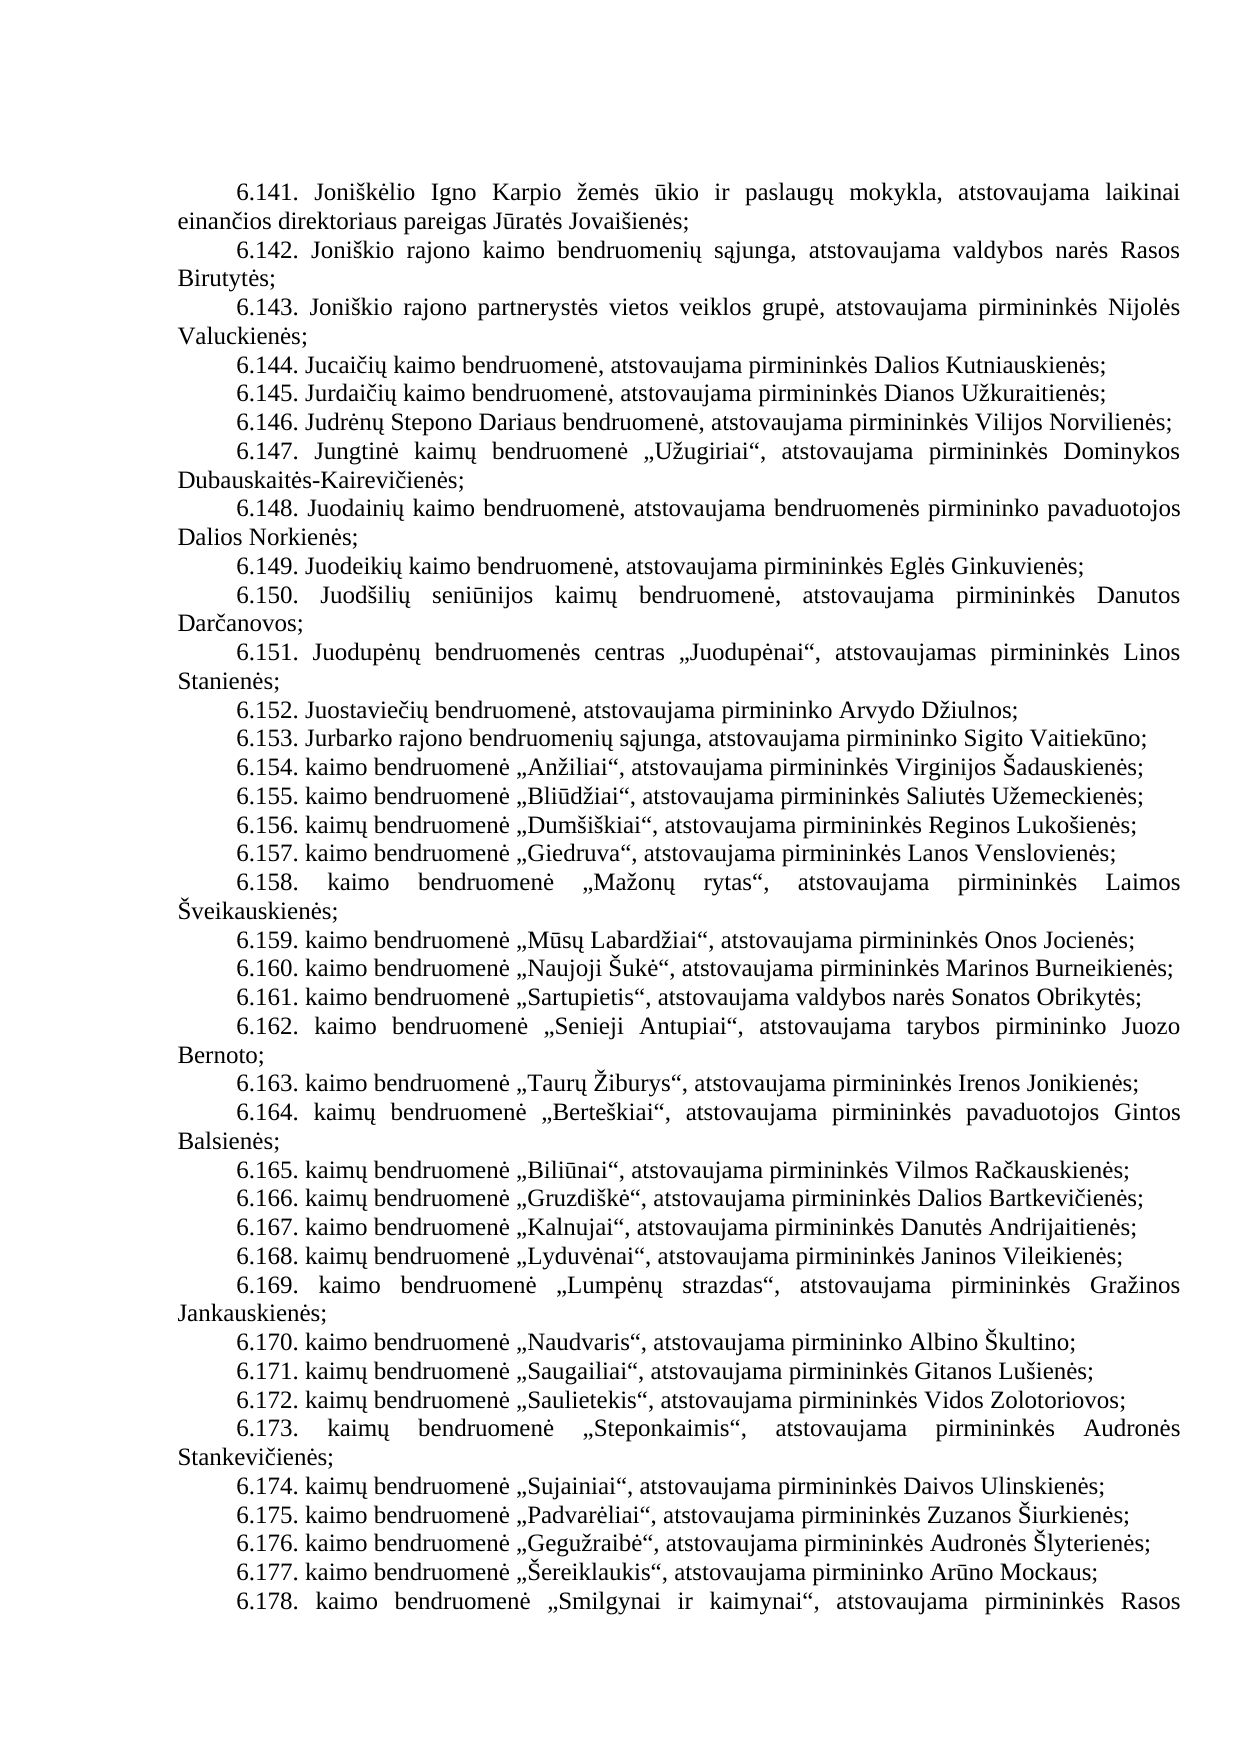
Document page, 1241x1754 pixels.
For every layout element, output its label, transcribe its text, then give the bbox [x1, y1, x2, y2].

text 6.177. kaimo bendruomenė „Šereiklaukis“, atstovaujama pirmininko Arūno Mockaus; [177, 1557, 1181, 1586]
text 6.166. kaimų bendruomenė „Gruzdiškė“, atstovaujama pirmininkės Dalios Bartkevičienės; [177, 1183, 1181, 1212]
text 6.165. kaimų bendruomenė „Biliūnai“, atstovaujama pirmininkės Vilmos Račkauskienės; [177, 1155, 1181, 1183]
text 6.155. kaimo bendruomenė „Bliūdžiai“, atstovaujama pirmininkės Saliutės Užemeckienės; [177, 781, 1181, 810]
text 6.169. kaimo bendruomenė „Lumpėnų strazdas“, atstovaujama pirmininkės Gražinos Jankauskienės; [177, 1270, 1181, 1327]
text 6.173. kaimų bendruomenė „Steponkaimis“, atstovaujama pirmininkės Audronės Stankevičienės; [177, 1413, 1181, 1471]
text 6.162. kaimo bendruomenė „Senieji Antupiai“, atstovaujama tarybos pirmininko Juozo Bernoto; [177, 1011, 1181, 1068]
text 6.144. Jucaičių kaimo bendruomenė, atstovaujama pirmininkės Dalios Kutniauskienės; [177, 350, 1181, 378]
text 6.176. kaimo bendruomenė „Gegužraibė“, atstovaujama pirmininkės Audronės Šlyterienės; [177, 1528, 1181, 1557]
text 6.151. Juodupėnų bendruomenės centras „Juodupėnai“, atstovaujamas pirmininkės Linos Stanienės; [177, 637, 1181, 695]
text 6.154. kaimo bendruomenė „Anžiliai“, atstovaujama pirmininkės Virginijos Šadauskienės; [177, 752, 1181, 781]
text 6.172. kaimų bendruomenė „Saulietekis“, atstovaujama pirmininkės Vidos Zolotoriovos; [177, 1385, 1181, 1413]
text 6.159. kaimo bendruomenė „Mūsų Labardžiai“, atstovaujama pirmininkės Onos Jocienės; [177, 925, 1181, 953]
text 6.142. Joniškio rajono kaimo bendruomenių sąjunga, atstovaujama valdybos narės Rasos Birutytės; [177, 235, 1181, 292]
text 6.178. kaimo bendruomenė „Smilgynai ir kaimynai“, atstovaujama pirmininkės Rasos [177, 1586, 1181, 1615]
text 6.167. kaimo bendruomenė „Kalnujai“, atstovaujama pirmininkės Danutės Andrijaitienės; [177, 1212, 1181, 1241]
text 6.171. kaimų bendruomenė „Saugailiai“, atstovaujama pirmininkės Gitanos Lušienės; [177, 1356, 1181, 1385]
text 6.143. Joniškio rajono partnerystės vietos veiklos grupė, atstovaujama pirmininkės Nijolės Valuckienės; [177, 292, 1181, 350]
text 6.161. kaimo bendruomenė „Sartupietis“, atstovaujama valdybos narės Sonatos Obrikytės; [177, 982, 1181, 1011]
text 6.170. kaimo bendruomenė „Naudvaris“, atstovaujama pirmininko Albino Škultino; [177, 1327, 1181, 1356]
text 6.148. Juodainių kaimo bendruomenė, atstovaujama bendruomenės pirmininko pavaduotojos Dalios Norkienės; [177, 493, 1181, 551]
text 6.157. kaimo bendruomenė „Giedruva“, atstovaujama pirmininkės Lanos Venslovienės; [177, 838, 1181, 867]
text 6.156. kaimų bendruomenė „Dumšiškiai“, atstovaujama pirmininkės Reginos Lukošienės; [177, 810, 1181, 838]
text 6.158. kaimo bendruomenė „Mažonų rytas“, atstovaujama pirmininkės Laimos Šveikauskienės; [177, 867, 1181, 925]
text 6.174. kaimų bendruomenė „Sujainiai“, atstovaujama pirmininkės Daivos Ulinskienės; [177, 1471, 1181, 1500]
text 6.153. Jurbarko rajono bendruomenių sąjunga, atstovaujama pirmininko Sigito Vaitiekūno; [177, 723, 1181, 752]
text 6.152. Juostaviečių bendruomenė, atstovaujama pirmininko Arvydo Džiulnos; [177, 695, 1181, 723]
text 6.168. kaimų bendruomenė „Lyduvėnai“, atstovaujama pirmininkės Janinos Vileikienės; [177, 1241, 1181, 1270]
text 6.175. kaimo bendruomenė „Padvarėliai“, atstovaujama pirmininkės Zuzanos Šiurkienės; [177, 1500, 1181, 1528]
text 6.149. Juodeikių kaimo bendruomenė, atstovaujama pirmininkės Eglės Ginkuvienės; [177, 551, 1181, 580]
text 6.164. kaimų bendruomenė „Berteškiai“, atstovaujama pirmininkės pavaduotojos Gintos Balsienės; [177, 1097, 1181, 1155]
text 6.145. Jurdaičių kaimo bendruomenė, atstovaujama pirmininkės Dianos Užkuraitienės; [177, 378, 1181, 407]
text 6.141. Joniškėlio Igno Karpio žemės ūkio ir paslaugų mokykla, atstovaujama laikinai einančios direktoriaus pareigas Jūratės Jovaišienės; [177, 177, 1181, 235]
text 6.163. kaimo bendruomenė „Taurų Žiburys“, atstovaujama pirmininkės Irenos Jonikienės; [177, 1068, 1181, 1097]
text 6.147. Jungtinė kaimų bendruomenė „Užugiriai“, atstovaujama pirmininkės Dominykos Dubauskaitės-Kairevičienės; [177, 436, 1181, 493]
text 6.146. Judrėnų Stepono Dariaus bendruomenė, atstovaujama pirmininkės Vilijos Norvilienės; [177, 407, 1181, 436]
text 6.150. Juodšilių seniūnijos kaimų bendruomenė, atstovaujama pirmininkės Danutos Darčanovos; [177, 580, 1181, 637]
text 6.160. kaimo bendruomenė „Naujoji Šukė“, atstovaujama pirmininkės Marinos Burneikienės; [177, 953, 1181, 982]
